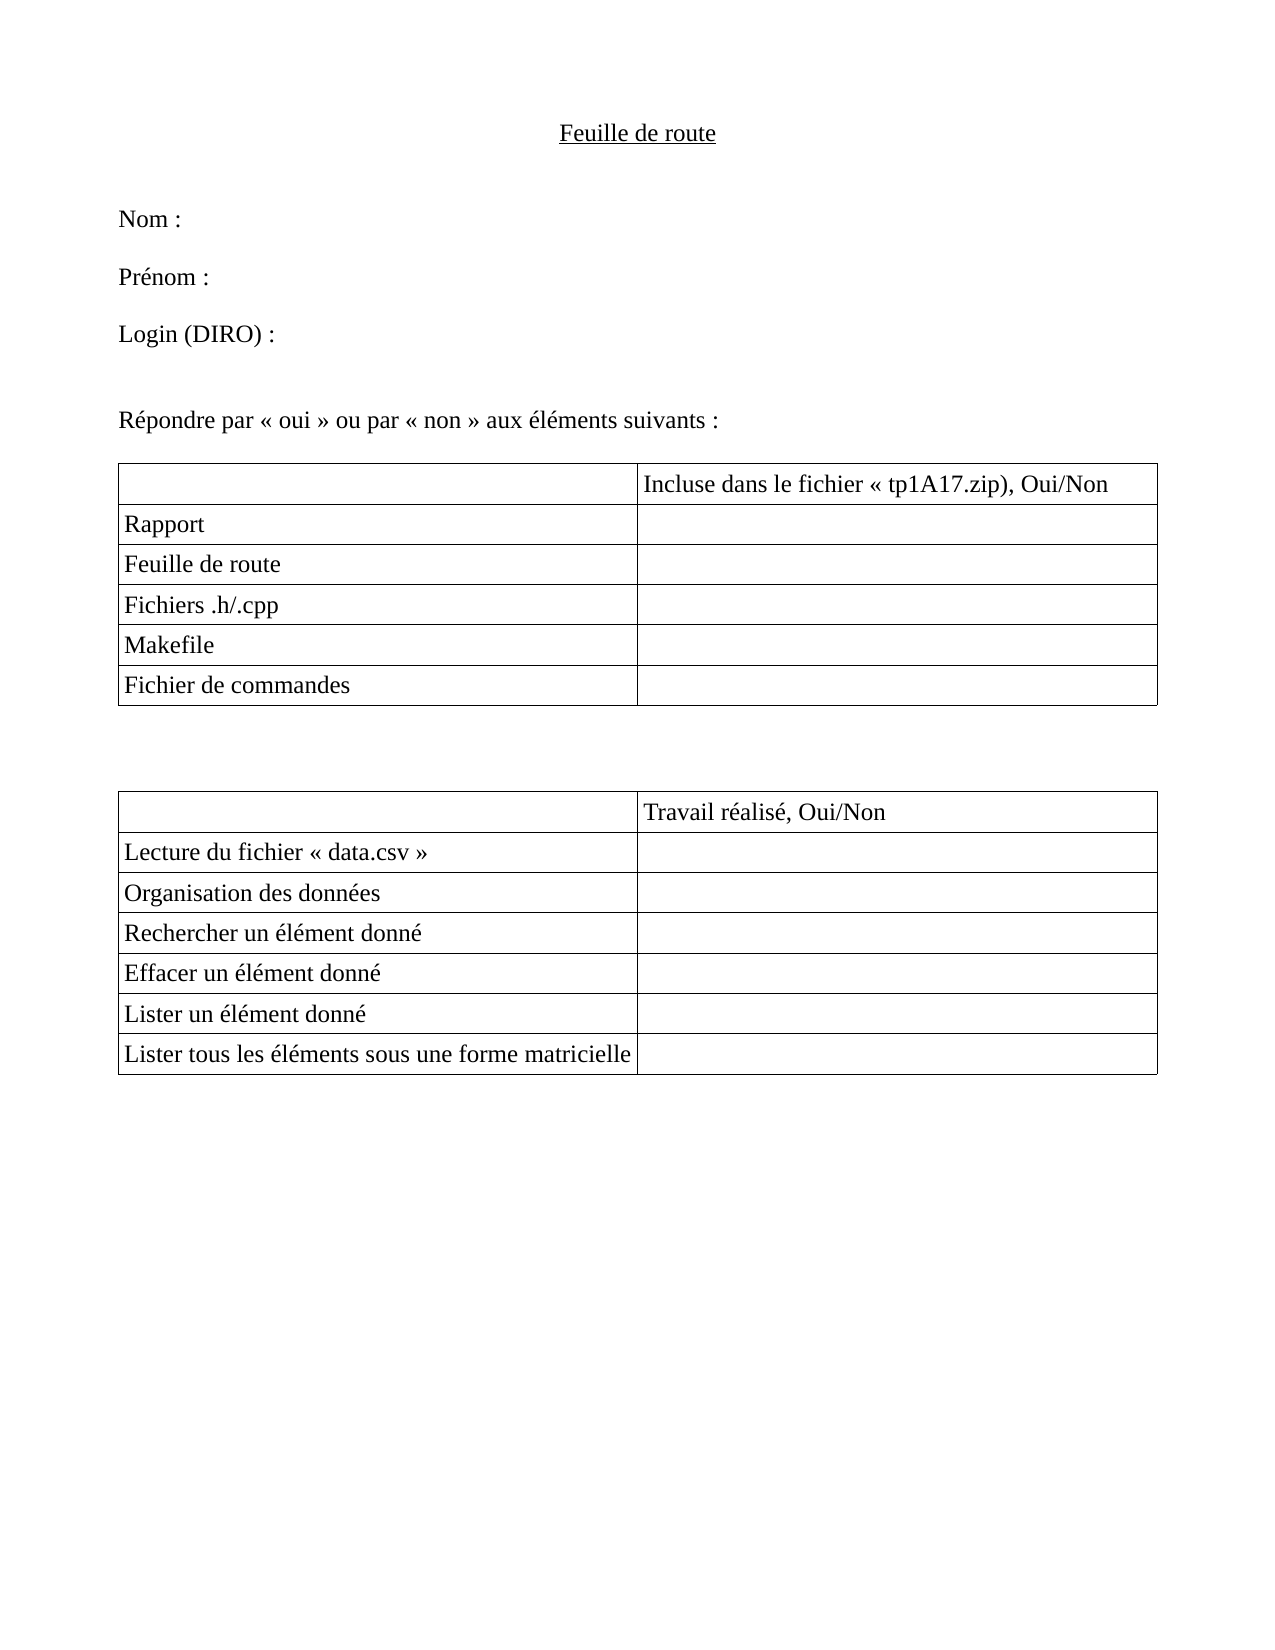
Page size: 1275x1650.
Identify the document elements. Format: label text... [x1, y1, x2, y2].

table_header Incluse dans le fichier « tp1A17.zip), Oui/Non [638, 464, 1157, 503]
text Répondre par « oui » ou par « non » aux éléments suivants : [118, 406, 1157, 434]
table_cell Lister un élément donné [119, 994, 637, 1033]
table_cell [638, 873, 1157, 912]
table_header [119, 464, 637, 503]
text Nom : [118, 204, 1157, 233]
table_cell [638, 505, 1157, 544]
table_cell [638, 585, 1157, 624]
table_cell [638, 545, 1157, 584]
table_cell [638, 625, 1157, 665]
table_cell [638, 833, 1157, 872]
text Feuille de route [118, 118, 1157, 147]
table_cell [638, 666, 1157, 705]
table_cell [638, 913, 1157, 953]
table_cell Fichiers .h/.cpp [119, 585, 637, 624]
table_cell Rechercher un élément donné [119, 913, 637, 953]
table_cell [638, 994, 1157, 1033]
table_cell Lecture du fichier « data.csv » [119, 833, 637, 872]
table_cell [638, 954, 1157, 993]
table_header Travail réalisé, Oui/Non [638, 792, 1157, 832]
table_cell Feuille de route [119, 545, 637, 584]
table_header [119, 792, 637, 832]
table_cell Rapport [119, 505, 637, 544]
table_cell Effacer un élément donné [119, 954, 637, 993]
table_cell [638, 1034, 1157, 1073]
table_cell Makefile [119, 625, 637, 665]
table_cell Fichier de commandes [119, 666, 637, 705]
text Prénom : [118, 262, 1157, 291]
table_cell Organisation des données [119, 873, 637, 912]
table_cell Lister tous les éléments sous une forme matricielle [119, 1034, 637, 1073]
text Login (DIRO) : [118, 319, 1157, 348]
